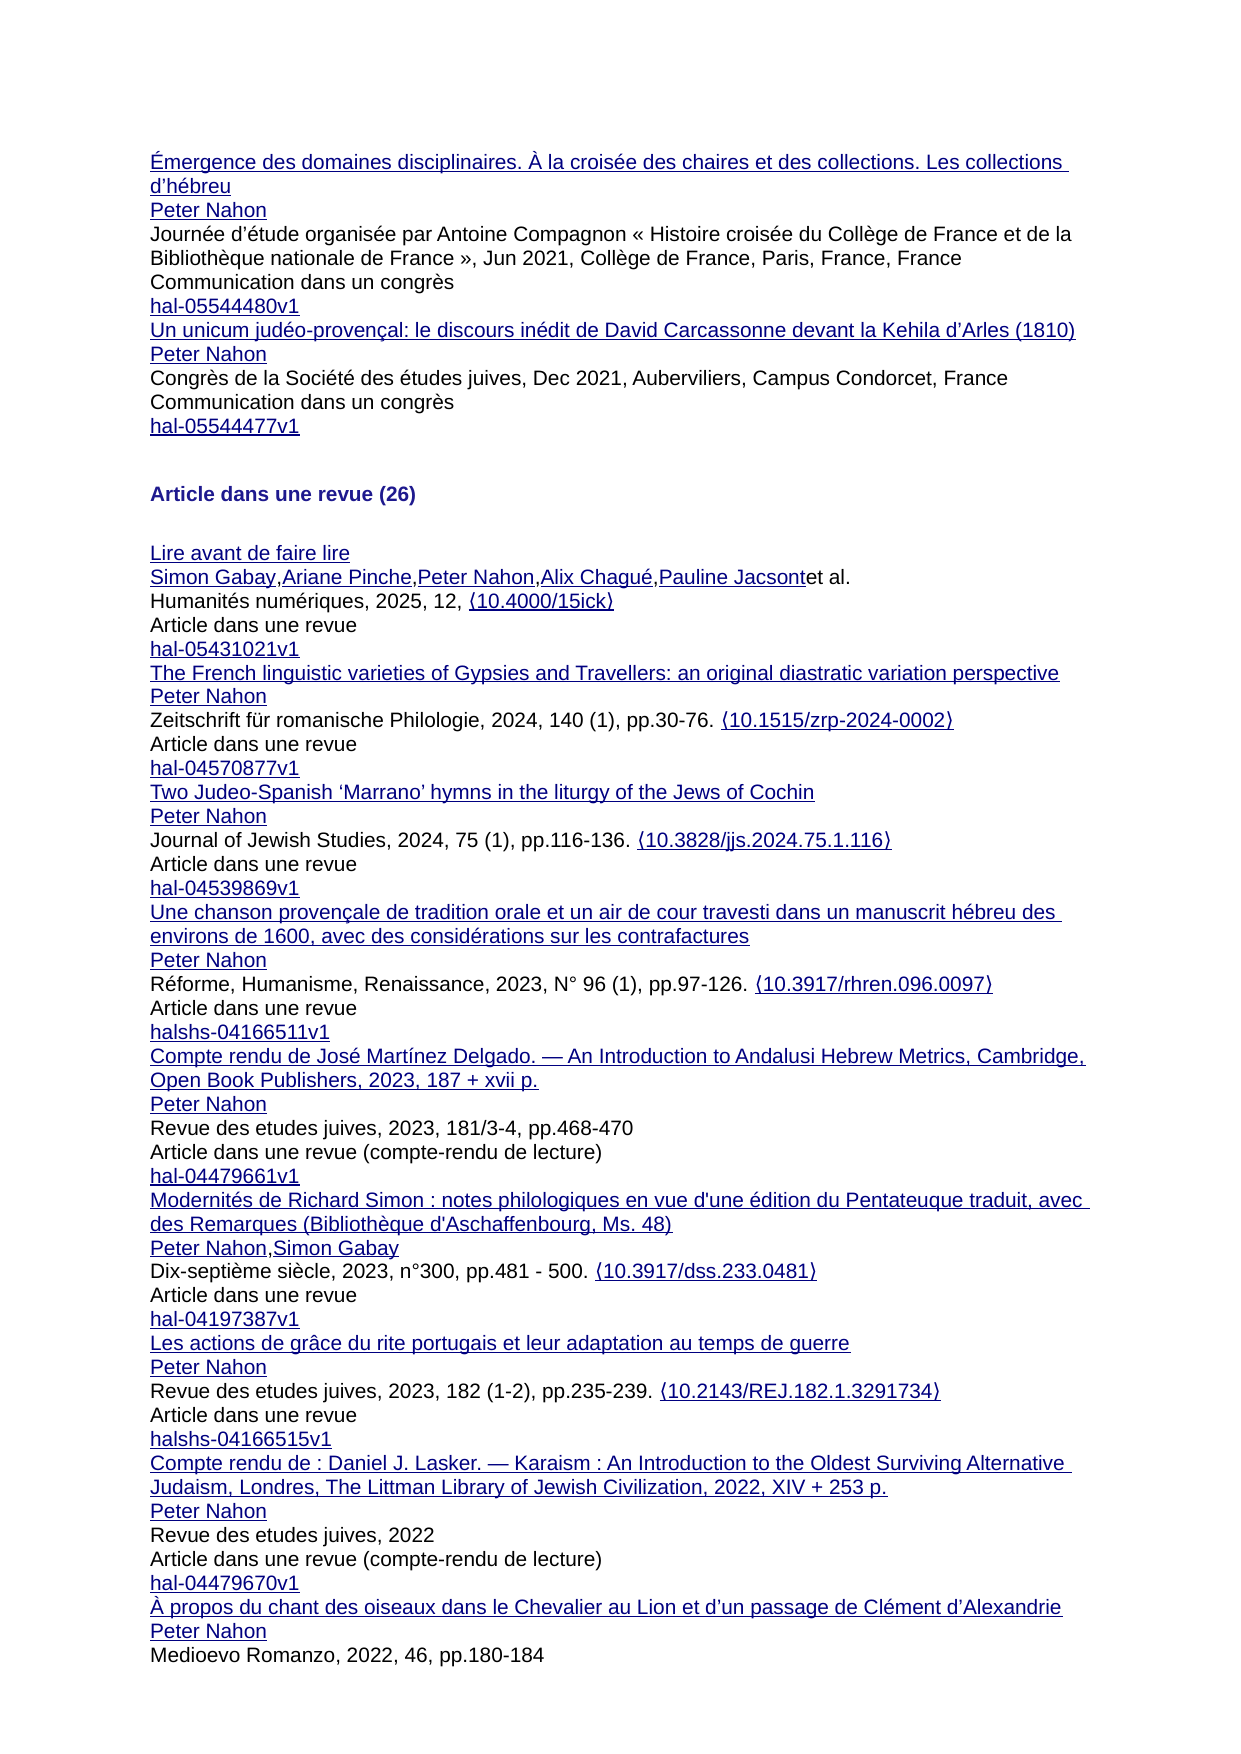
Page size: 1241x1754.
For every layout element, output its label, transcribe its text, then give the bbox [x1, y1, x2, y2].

table_cell Compte rendu de José Martínez Delgado. — An Introduction to Andalusi Hebrew Metrics, Cambridge, Open Book Publishers, 2023, 187 + xvii p. Peter Nahon Revue des etudes juives, 2023, 181/3-4, pp.468-470 Article dans une revue (compte-rendu de lecture) hal-04479661v1 [150, 1044, 1090, 1187]
subtitle Article dans une revue (26) [150, 482, 1090, 506]
table_cell des Remarques (Bibliothèque d'Aschaffenbourg, Ms. 48) Peter Nahon,Simon Gabay Dix-septième siècle, 2023, n°300, pp.481 - 500. ⟨10.3917/dss.233.0481⟩ Article dans une revue hal-04197387v1 [150, 1209, 1090, 1331]
table_cell Les actions de grâce du rite portugais et leur adaptation au temps de guerre Peter Nahon Revue des etudes juives, 2023, 182 (1-2), pp.235-239. ⟨10.2143/REJ.182.1.3291734⟩ Article dans une revue halshs-04166515v1 [150, 1331, 1090, 1451]
table_header Lire avant de faire lire Simon Gabay,Ariane Pinche,Peter Nahon,Alix Chagué,Pauline Jacsontet al. Humanités numériques, 2025, 12, ⟨10.4000/15ick⟩ Article dans une revue hal-05431021v1 [150, 541, 1090, 660]
table_cell Un unicum judéo-provençal: le discours inédit de David Carcassonne devant la Kehila d’Arles (1810) Peter Nahon Congrès de la Société des études juives, Dec 2021, Auberviliers, Campus Condorcet, France Communication dans un congrès hal-05544477v1 [150, 318, 1090, 437]
table_cell Modernités de Richard Simon : notes philologiques en vue d'une édition du Pentateuque traduit, avec [150, 1188, 1090, 1208]
table_cell Compte rendu de : Daniel J. Lasker. — Karaism : An Introduction to the Oldest Surviving Alternative Judaism, Londres, The Littman Library of Jewish Civilization, 2022, XIV + 253 p. Peter Nahon Revue des etudes juives, 2022 Article dans une revue (compte-rendu de lecture) hal-04479670v1 [150, 1451, 1090, 1595]
table_cell The French linguistic varieties of Gypsies and Travellers: an original diastratic variation perspective Peter Nahon Zeitschrift für romanische Philologie, 2024, 140 (1), pp.30-76. ⟨10.1515/zrp-2024-0002⟩ Article dans une revue hal-04570877v1 [150, 660, 1090, 780]
table_cell À propos du chant des oiseaux dans le Chevalier au Lion et d’un passage de Clément d’Alexandrie Peter Nahon Medioevo Romanzo, 2022, 46, pp.180-184 [150, 1595, 1090, 1667]
table_cell Émergence des domaines disciplinaires. À la croisée des chaires et des collections. Les collections d’hébreu Peter Nahon Journée d’étude organisée par Antoine Compagnon « Histoire croisée du Collège de France et de la Bibliothèque nationale de France », Jun 2021, Collège de France, Paris, France, France Communication dans un congrès hal-05544480v1 [150, 150, 1090, 318]
table_cell Two Judeo-Spanish ‘Marrano’ hymns in the liturgy of the Jews of Cochin Peter Nahon Journal of Jewish Studies, 2024, 75 (1), pp.116-136. ⟨10.3828/jjs.2024.75.1.116⟩ Article dans une revue hal-04539869v1 [150, 780, 1090, 900]
table_cell Une chanson provençale de tradition orale et un air de cour travesti dans un manuscrit hébreu des environs de 1600, avec des considérations sur les contrafactures Peter Nahon Réforme, Humanisme, Renaissance, 2023, N° 96 (1), pp.97-126. ⟨10.3917/rhren.096.0097⟩ Article dans une revue halshs-04166511v1 [150, 900, 1090, 1044]
